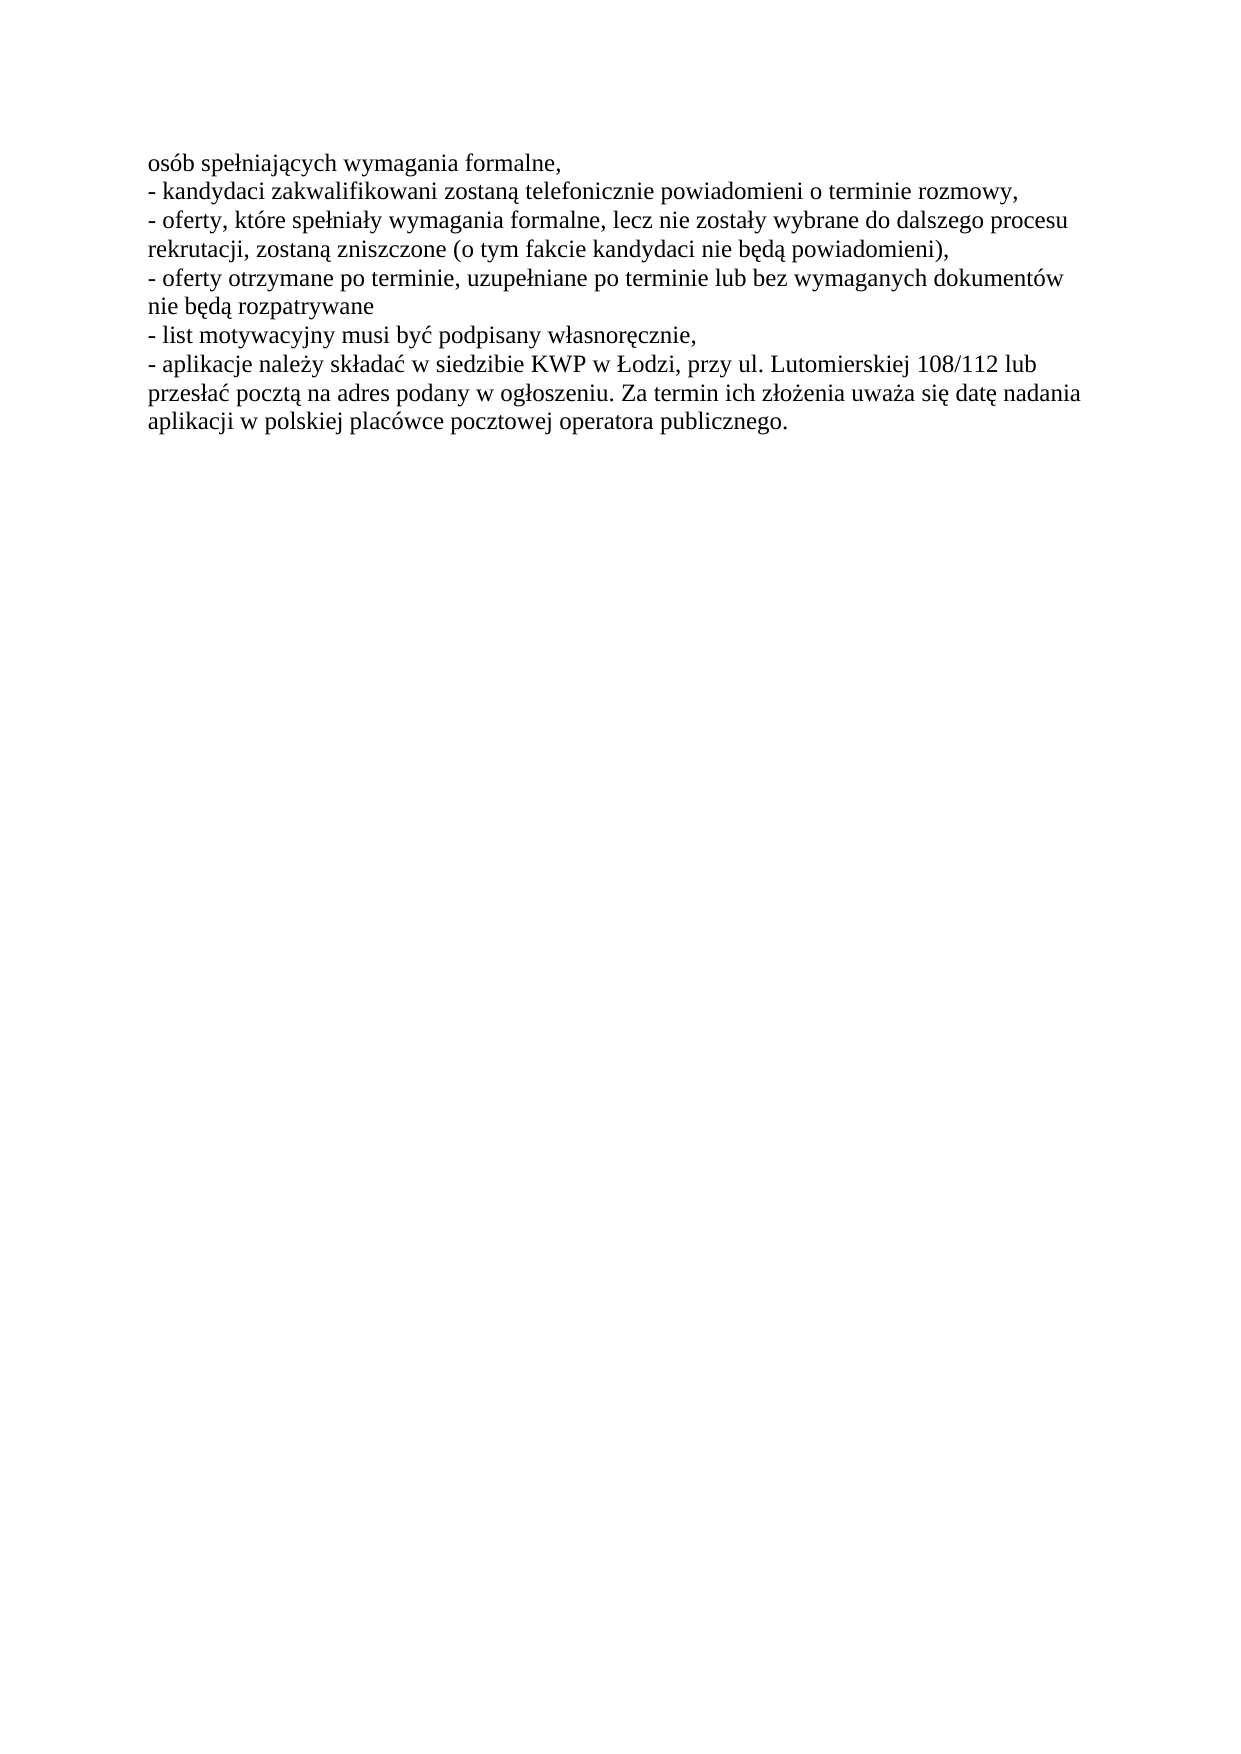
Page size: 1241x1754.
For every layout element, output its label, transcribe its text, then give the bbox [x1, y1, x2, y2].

text osób spełniających wymagania formalne, - kandydaci zakwalifikowani zostaną telefonicznie powiadomieni o terminie rozmowy, - oferty, które spełniały wymagania formalne, lecz nie zostały wybrane do dalszego procesu rekrutacji, zostaną zniszczone (o tym fakcie kandydaci nie będą powiadomieni), - oferty otrzymane po terminie, uzupełniane po terminie lub bez wymaganych dokumentów nie będą rozpatrywane - list motywacyjny musi być podpisany własnoręcznie, - aplikacje należy składać w siedzibie KWP w Łodzi, przy ul. Lutomierskiej 108/112 lub przesłać pocztą na adres podany w ogłoszeniu. Za termin ich złożenia uważa się datę nadania aplikacji w polskiej placówce pocztowej operatora publicznego. [148, 148, 1093, 435]
